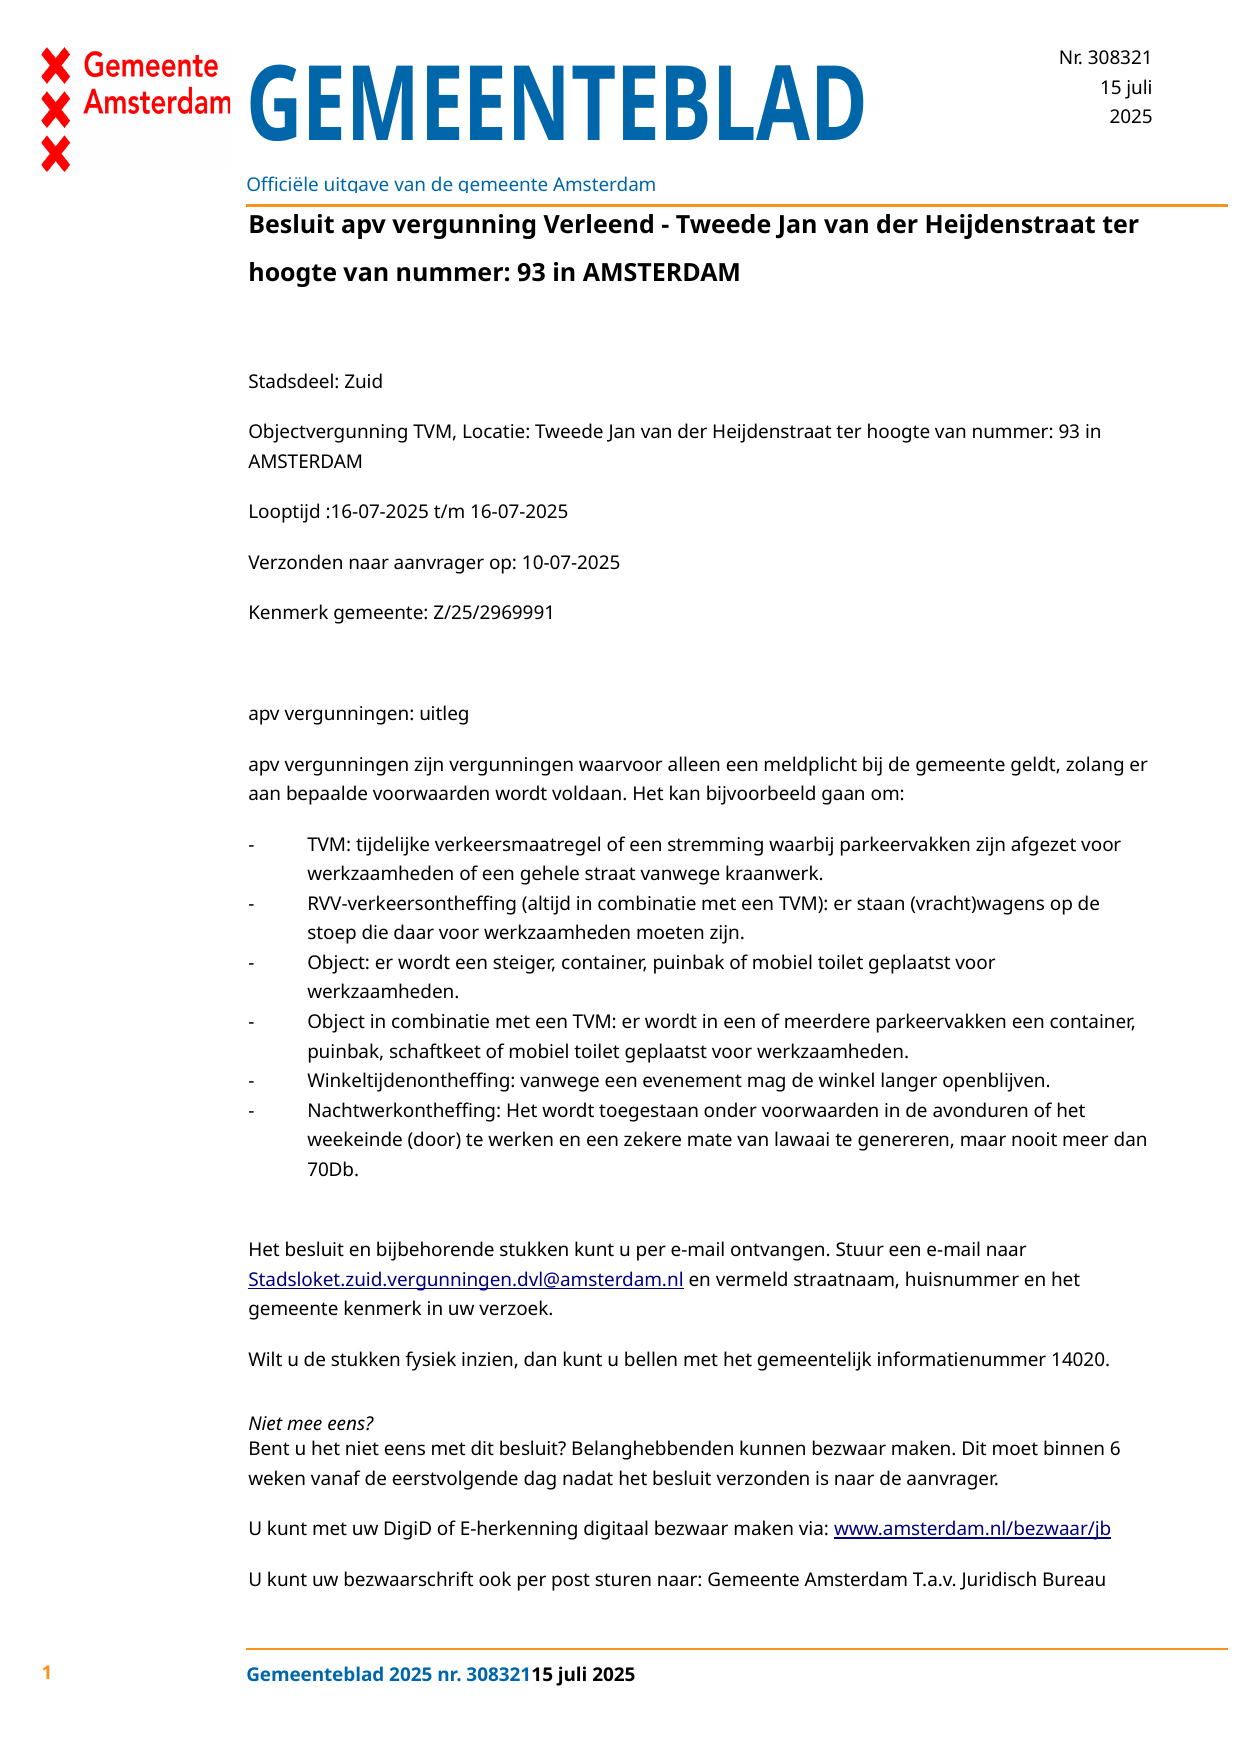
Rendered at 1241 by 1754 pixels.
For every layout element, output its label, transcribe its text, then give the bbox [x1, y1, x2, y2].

list Winkeltijdenontheffing: vanwege een evenement mag de winkel langer openblijven. [248, 1067, 1152, 1093]
text Besluit apv vergunning Verleend - Tweede Jan van der Heijdenstraat ter hoogte van nummer: 93 in AMSTERDAM [248, 207, 1152, 288]
list TVM: tijdelijke verkeersmaatregel of een stremming waarbij parkeervakken zijn afgezet voor werkzaamheden of een gehele straat vanwege kraanwerk. [248, 831, 1152, 886]
text apv vergunningen: uitleg [248, 700, 1152, 726]
text Kenmerk gemeente: Z/25/2969991 [248, 599, 1152, 625]
text Looptijd :16-07-2025 t/m 16-07-2025 [248, 499, 1152, 524]
text Stadsdeel: Zuid [248, 368, 1152, 394]
text apv vergunningen zijn vergunningen waarvoor alleen een meldplicht bij de gemeente geldt, zolang er aan bepaalde voorwaarden wordt voldaan. Het kan bijvoorbeeld gaan om: [248, 751, 1152, 806]
text Verzonden naar aanvrager op: 10-07-2025 [248, 549, 1152, 575]
picture [41, 47, 231, 172]
text U kunt met uw DigiD of E-herkenning digitaal bezwaar maken via: www.amsterdam.nl/bezwaar/jb [248, 1516, 1152, 1541]
text Niet mee eens? [248, 1410, 1152, 1436]
text Het besluit en bijbehorende stukken kunt u per e-mail ontvangen. Stuur een e-mail naar Stadsloket.zuid.vergunningen.dvl@amsterdam.nl en vermeld straatnaam, huisnummer en het gemeente kenmerk in uw verzoek. [248, 1236, 1152, 1321]
text Objectvergunning TVM, Locatie: Tweede Jan van der Heijdenstraat ter hoogte van nummer: 93 in AMSTERDAM [248, 419, 1152, 474]
text U kunt uw bezwaarschrift ook per post sturen naar: Gemeente Amsterdam T.a.v. Juridisch Bureau [248, 1566, 1152, 1592]
list RVV-verkeersontheffing (altijd in combinatie met een TVM): er staan (vracht)wagens op de stoep die daar voor werkzaamheden moeten zijn. [248, 890, 1152, 945]
list Object in combinatie met een TVM: er wordt in een of meerdere parkeervakken een container, puinbak, schaftkeet of mobiel toilet geplaatst voor werkzaamheden. [248, 1008, 1152, 1064]
text Bent u het niet eens met dit besluit? Belanghebbenden kunnen bezwaar maken. Dit moet binnen 6 weken vanaf de eerstvolgende dag nadat het besluit verzonden is naar de aanvrager. [248, 1436, 1152, 1491]
list Object: er wordt een steiger, container, puinbak of mobiel toilet geplaatst voor werkzaamheden. [248, 949, 1152, 1004]
list Nachtwerkontheffing: Het wordt toegestaan onder voorwaarden in de avonduren of het weekeinde (door) te werken en een zekere mate van lawaai te genereren, maar nooit meer dan 70Db. [248, 1097, 1152, 1182]
text Wilt u de stukken fysiek inzien, dan kunt u bellen met het gemeentelijk informatienummer 14020. [248, 1346, 1152, 1372]
